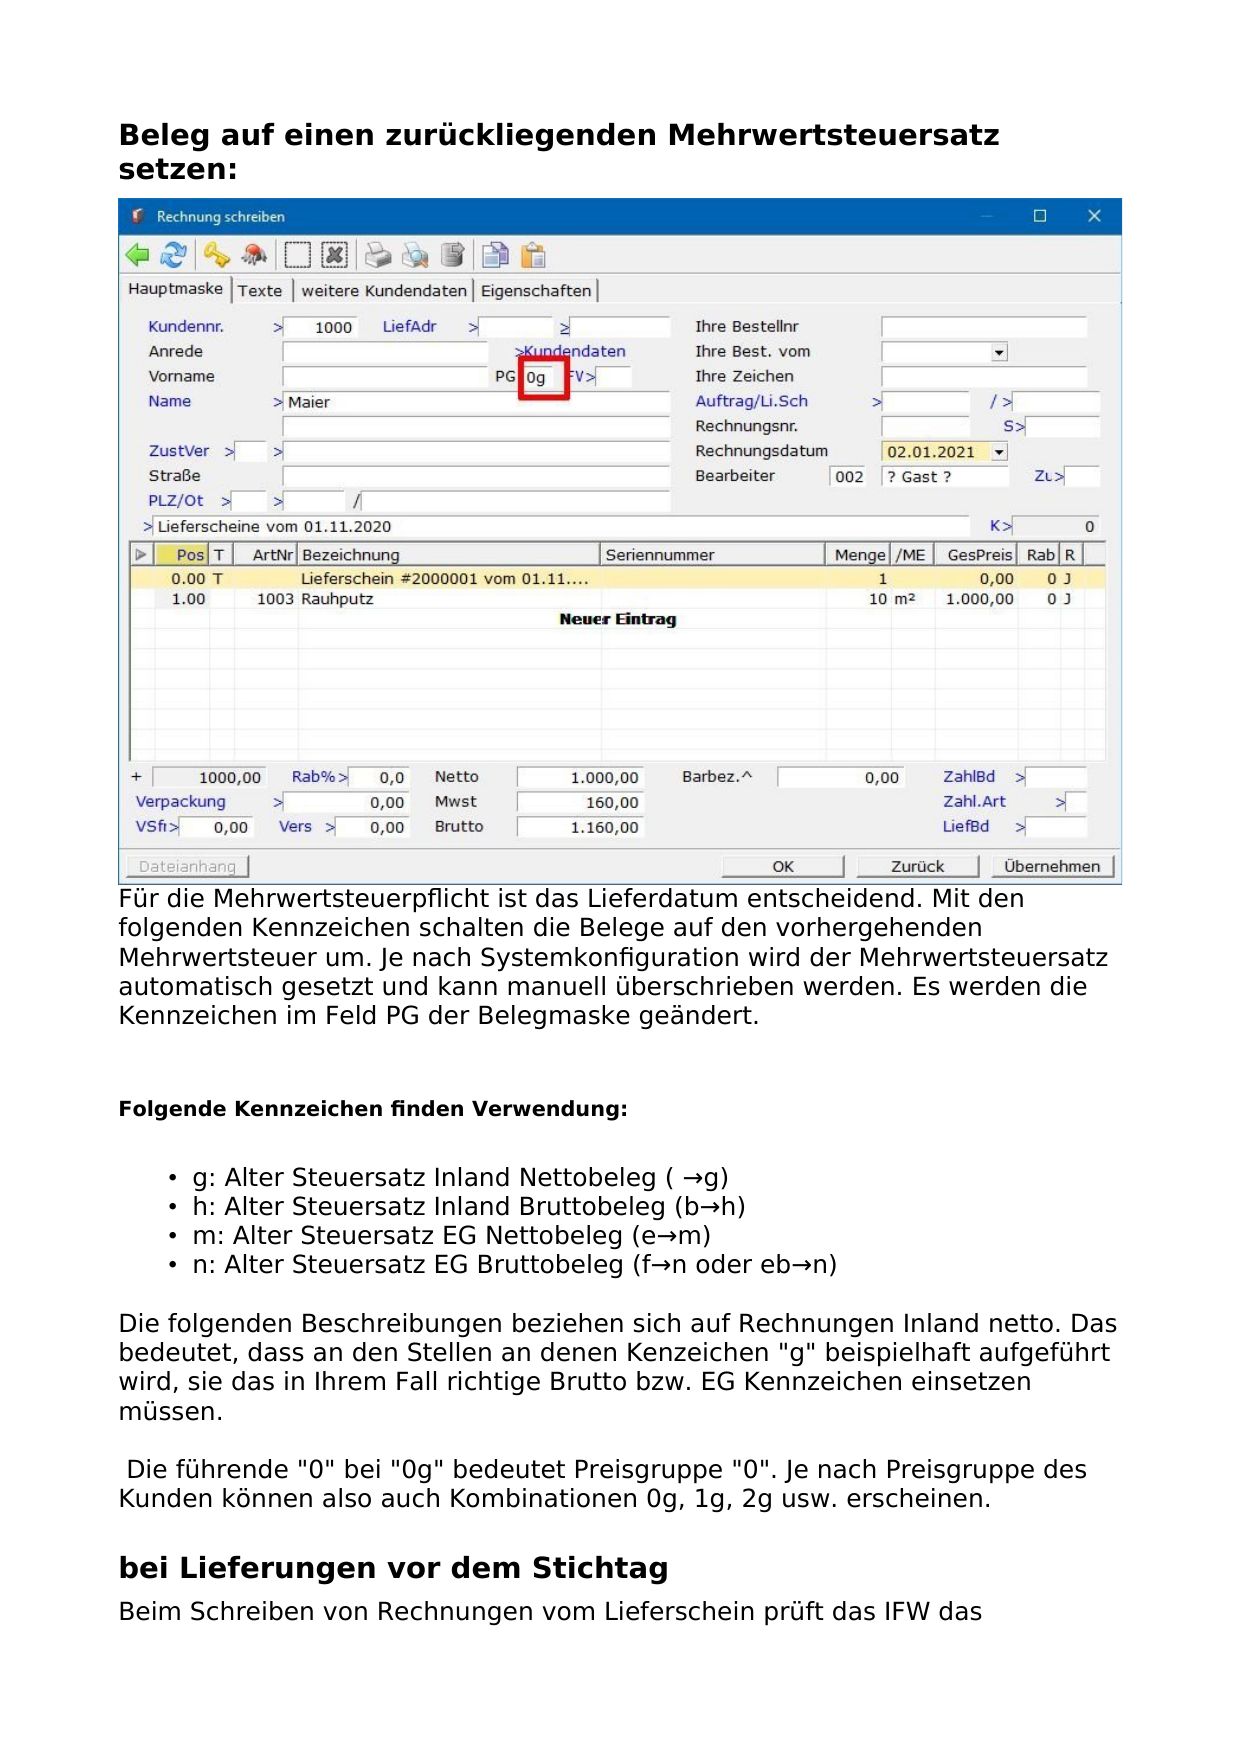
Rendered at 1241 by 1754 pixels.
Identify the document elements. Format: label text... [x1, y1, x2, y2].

list m: Alter Steuersatz EG Nettobeleg (e→m) [177, 1221, 1122, 1251]
text Die folgenden Beschreibungen beziehen sich auf Rechnungen Inland netto. Das bedeutet, dass an den Stellen an denen Kenzeichen "g" beispielhaft aufgeführt wird, sie das in Ihrem Fall richtige Brutto bzw. EG Kennzeichen einsetzen müssen. Die führende "0" bei "0g" bedeutet Preisgruppe "0". Je nach Preisgruppe des Kunden können also auch Kombinationen 0g, 1g, 2g usw. erscheinen. [118, 1309, 1122, 1513]
list g: Alter Steuersatz Inland Nettobeleg ( →g) [177, 1163, 1122, 1192]
picture [118, 198, 1123, 885]
text Beim Schreiben von Rechnungen vom Lieferschein prüft das IFW das [118, 1597, 1122, 1627]
subtitle Beleg auf einen zurückliegenden Mehrwertsteuersatz setzen: [118, 118, 1122, 186]
list h: Alter Steuersatz Inland Bruttobeleg (b→h) [177, 1192, 1122, 1221]
subtitle bei Lieferungen vor dem Stichtag [118, 1551, 1122, 1585]
subtitle Folgende Kennzeichen finden Verwendung: [118, 1097, 1122, 1121]
text Für die Mehrwertsteuerpflicht ist das Lieferdatum entscheidend. Mit den folgenden Kennzeichen schalten die Belege auf den vorhergehenden Mehrwertsteuer um. Je nach Systemkonfiguration wird der Mehrwertsteuersatz automatisch gesetzt und kann manuell überschrieben werden. Es werden die Kennzeichen im Feld PG der Belegmaske geändert. [118, 885, 1122, 1059]
list n: Alter Steuersatz EG Bruttobeleg (f→n oder eb→n) [177, 1251, 1122, 1280]
